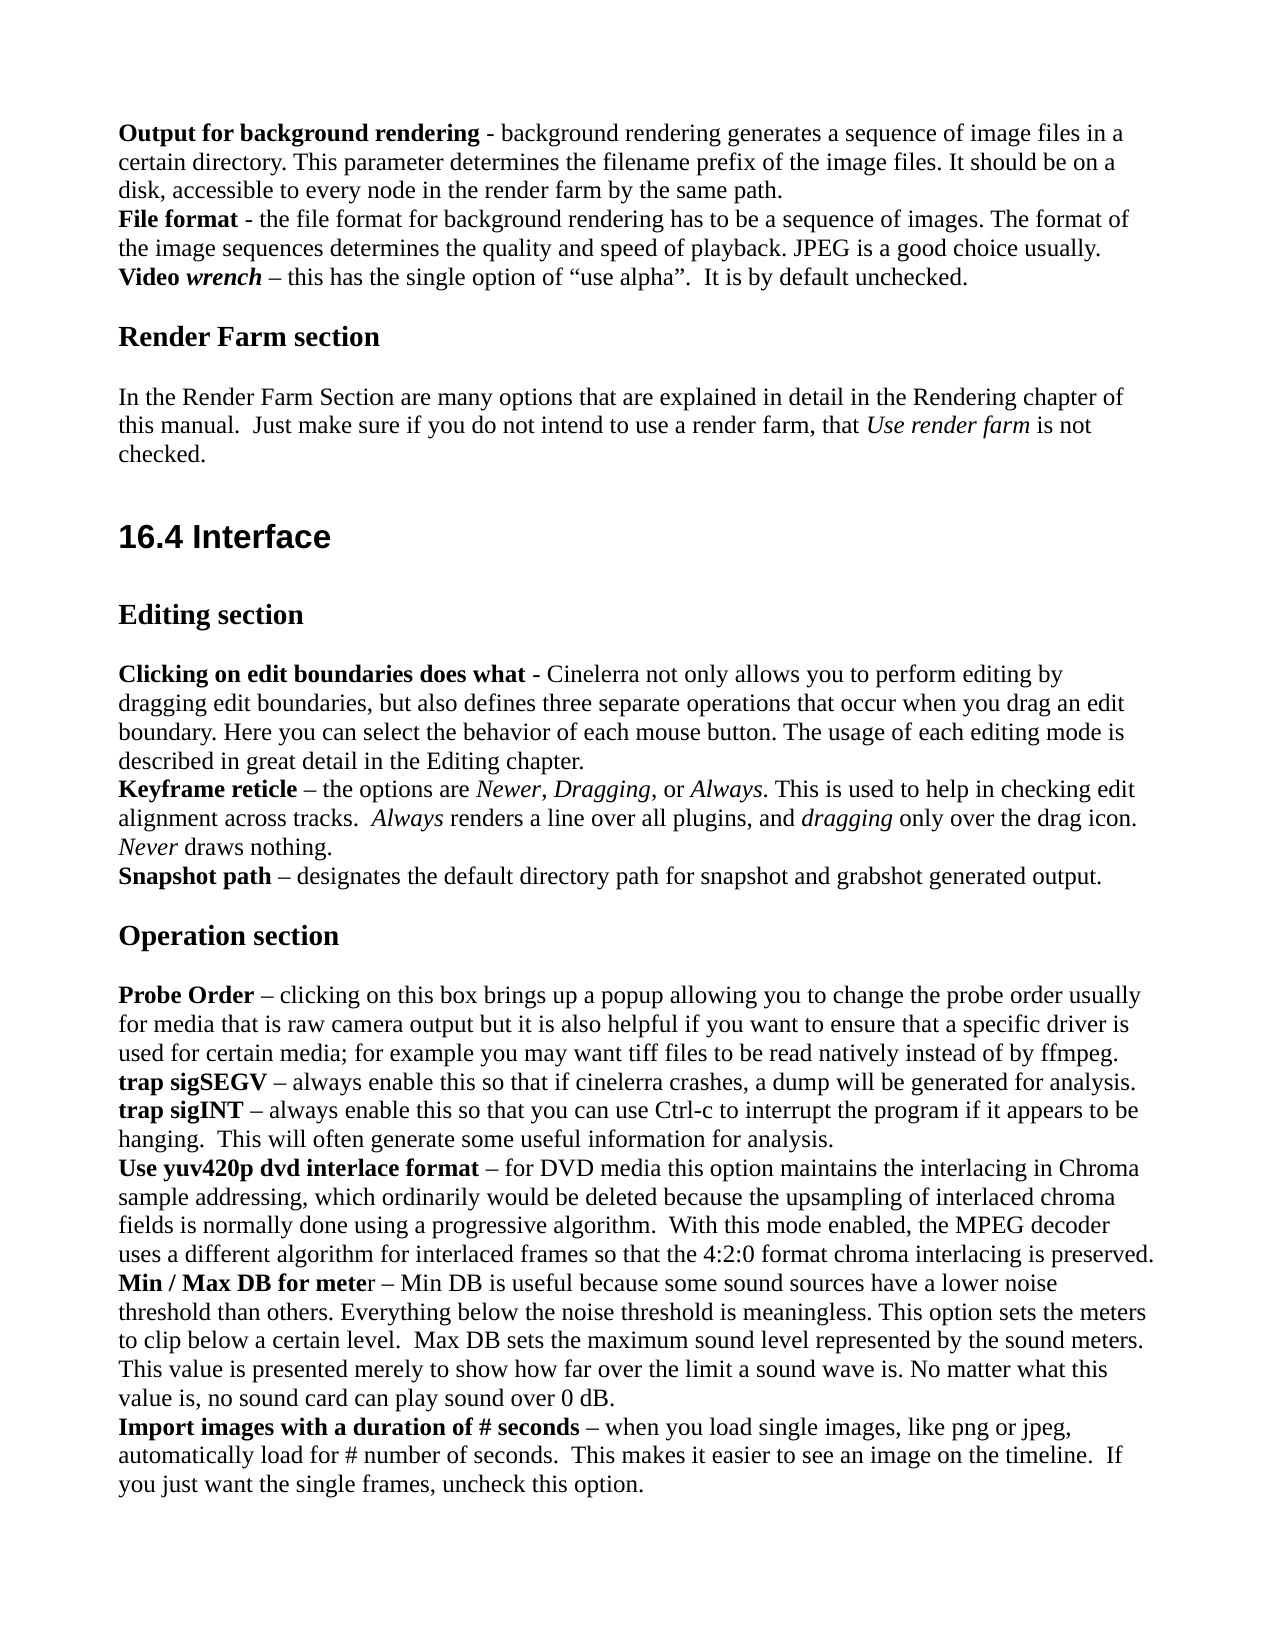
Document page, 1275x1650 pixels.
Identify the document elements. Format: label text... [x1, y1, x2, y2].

text Output for background rendering - background rendering generates a sequence of image files in a certain directory. This parameter determines the filename prefix of the image files. It should be on a disk, accessible to every node in the render farm by the same path. [118, 118, 1157, 204]
text Probe Order – clicking on this box brings up a popup allowing you to change the probe order usually for media that is raw camera output but it is also helpful if you want to ensure that a specific driver is used for certain media; for example you may want tiff files to be read natively instead of by ffmpeg. [118, 981, 1157, 1067]
text Clicking on edit boundaries does what - Cinelerra not only allows you to perform editing by dragging edit boundaries, but also defines three separate operations that occur when you drag an edit boundary. Here you can select the behavior of each mouse button. The usage of each editing mode is described in great detail in the Editing chapter. [118, 659, 1157, 774]
text trap sigINT – always enable this so that you can use Ctrl-c to interrupt the program if it appears to be hanging. This will often generate some useful information for analysis. [118, 1096, 1157, 1153]
text In the Render Farm Section are many options that are explained in detail in the Rendering chapter of this manual. Just make sure if you do not intend to use a render farm, that Use render farm is not checked. [118, 382, 1157, 468]
text Use yuv420p dvd interlace format – for DVD media this option maintains the interlacing in Chroma sample addressing, which ordinarily would be deleted because the upsampling of interlaced chroma fields is normally done using a progressive algorithm. With this mode enabled, the MPEG decoder uses a different algorithm for interlaced frames so that the 4:2:0 format chroma interlacing is preserved. [118, 1153, 1157, 1268]
text Snapshot path – designates the default directory path for snapshot and grabshot generated output. [118, 861, 1157, 889]
text File format - the file format for background rendering has to be a sequence of images. The format of the image sequences determines the quality and speed of playback. JPEG is a good choice usually. [118, 204, 1157, 262]
subtitle 16.4 Interface [118, 517, 1157, 556]
text trap sigSEGV – always enable this so that if cinelerra crashes, a dump will be generated for analysis. [118, 1067, 1157, 1096]
text Editing section [118, 597, 1157, 631]
text Video wrench – this has the single option of “use alpha”. It is by default unchecked. [118, 262, 1157, 291]
text Keyframe reticle – the options are Newer, Dragging, or Always. This is used to help in checking edit alignment across tracks. Always renders a line over all plugins, and dragging only over the drag icon. Never draws nothing. [118, 774, 1157, 861]
text Min / Max DB for meter – Min DB is useful because some sound sources have a lower noise threshold than others. Everything below the noise threshold is meaningless. This option sets the meters to clip below a certain level. Max DB sets the maximum sound level represented by the sound meters. This value is presented merely to show how far over the limit a sound wave is. No matter what this value is, no sound card can play sound over 0 dB. [118, 1268, 1157, 1412]
text Operation section [118, 918, 1157, 952]
text Render Farm section [118, 319, 1157, 353]
text Import images with a duration of # seconds – when you load single images, like png or jpeg, automatically load for # number of seconds. This makes it easier to see an image on the timeline. If you just want the single frames, uncheck this option. [118, 1412, 1157, 1498]
